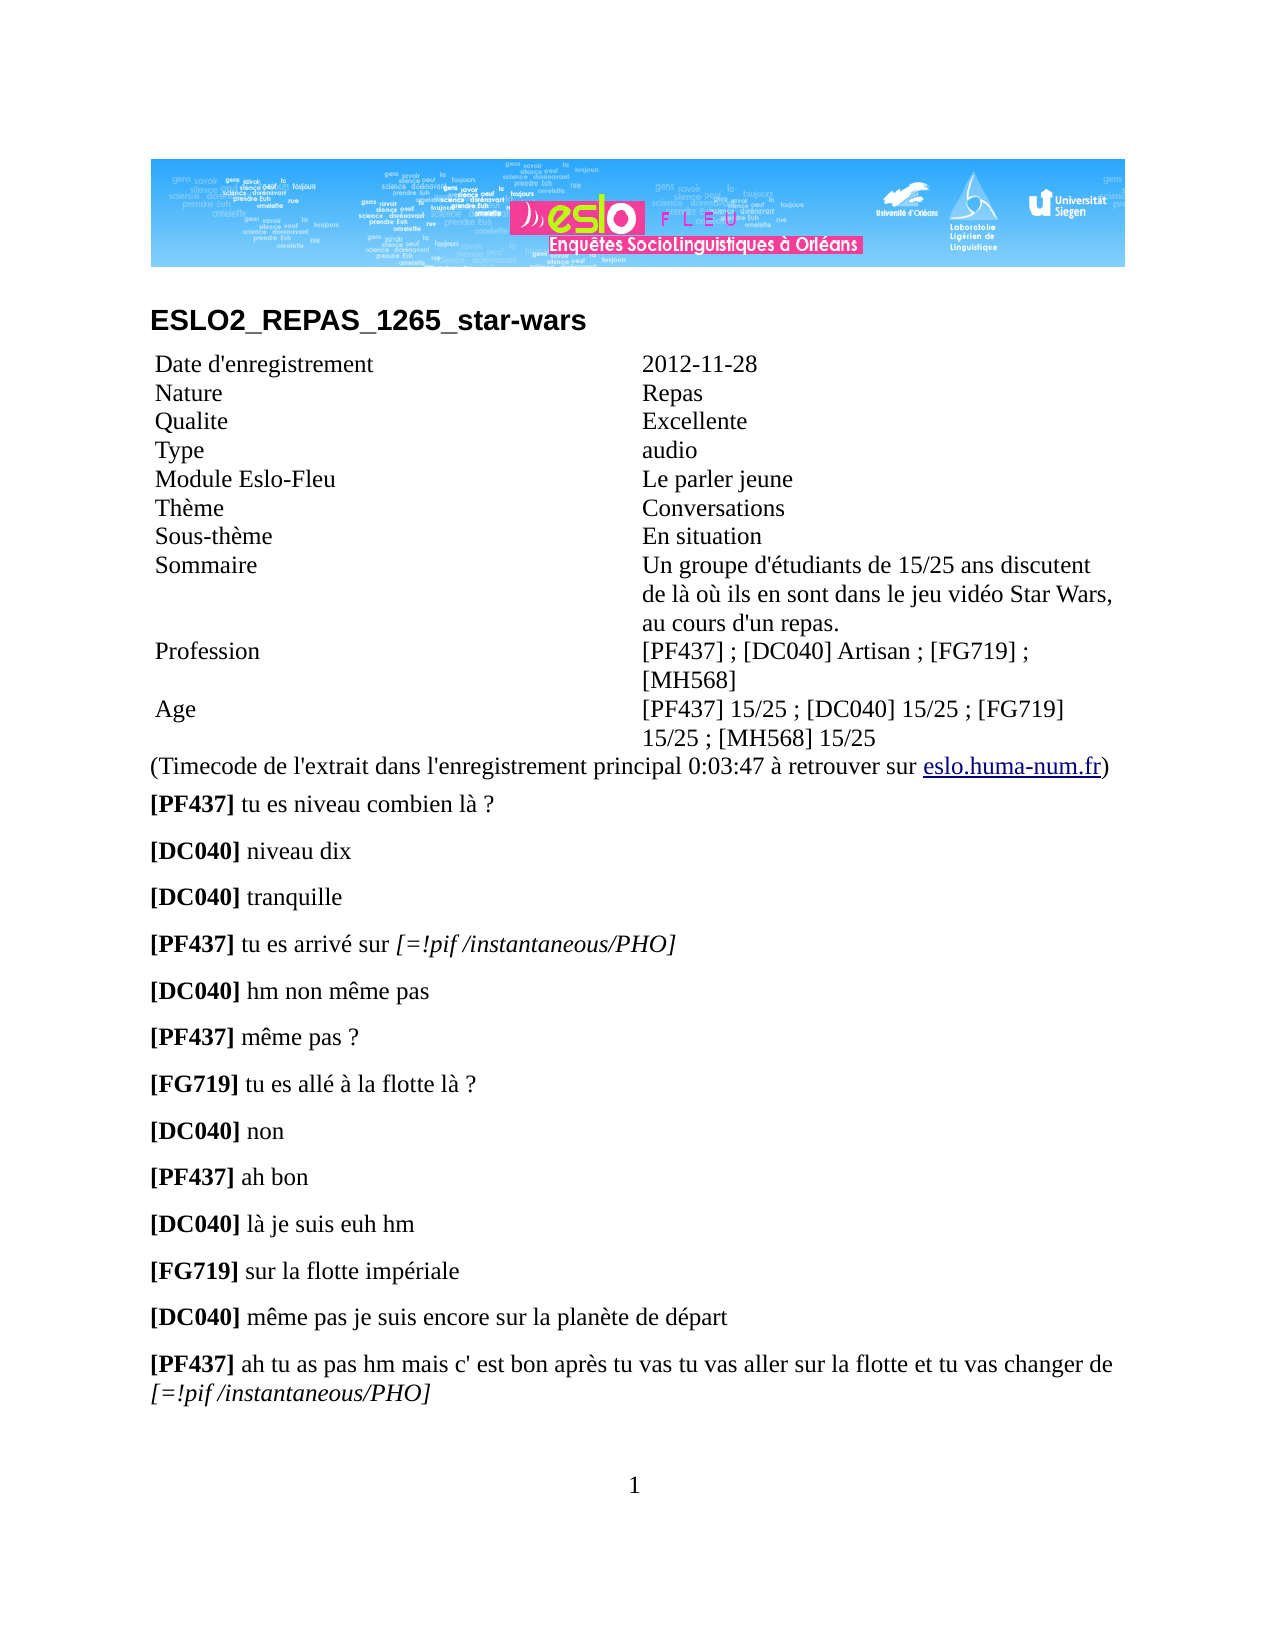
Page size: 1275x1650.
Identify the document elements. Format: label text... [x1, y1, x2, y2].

table_cell [PF437] ; [DC040] Artisan ; [FG719] ; [MH568] [638, 636, 1125, 694]
table_cell Conversations [638, 493, 1125, 521]
table_cell Profession [150, 636, 637, 694]
text [FG719] tu es allé à la flotte là ? [150, 1069, 1125, 1098]
table_cell Repas [638, 378, 1125, 406]
table_header 2012-11-28 [638, 349, 1125, 378]
text [DC040] là je suis euh hm [150, 1209, 1125, 1238]
table_cell En situation [638, 521, 1125, 550]
table_header Date d'enregistrement [150, 349, 637, 378]
table_cell Excellente [638, 406, 1125, 435]
text [PF437] tu es niveau combien là ? [150, 789, 1125, 818]
subtitle ESLO2_REPAS_1265_star-wars [150, 303, 1125, 336]
text [DC040] hm non même pas [150, 976, 1125, 1004]
table_cell Type [150, 435, 637, 464]
text [PF437] même pas ? [150, 1022, 1125, 1051]
text [PF437] ah bon [150, 1162, 1125, 1191]
table_cell Sous-thème [150, 521, 637, 550]
table_cell Qualite [150, 406, 637, 435]
table_cell Nature [150, 378, 637, 406]
text [PF437] ah tu as pas hm mais c' est bon après tu vas tu vas aller sur la flotte et tu vas changer de [=!pif /instantaneous/PHO] [150, 1349, 1125, 1407]
text (Timecode de l'extrait dans l'enregistrement principal 0:03:47 à retrouver sur eslo.huma-num.fr) [150, 751, 1125, 780]
text [DC040] même pas je suis encore sur la planète de départ [150, 1302, 1125, 1331]
table_cell Un groupe d'étudiants de 15/25 ans discutent de là où ils en sont dans le jeu vidéo Star Wars, au cours d'un repas. [638, 550, 1125, 636]
table_cell audio [638, 435, 1125, 464]
table_cell Age [150, 694, 637, 751]
text [DC040] non [150, 1116, 1125, 1144]
picture [150, 158, 1125, 269]
text [FG719] sur la flotte impériale [150, 1256, 1125, 1284]
table_cell [PF437] 15/25 ; [DC040] 15/25 ; [FG719] 15/25 ; [MH568] 15/25 [638, 694, 1125, 751]
table_cell Le parler jeune [638, 464, 1125, 493]
table_cell Thème [150, 493, 637, 521]
table_cell Sommaire [150, 550, 637, 636]
text [DC040] niveau dix [150, 836, 1125, 864]
table_cell Module Eslo-Fleu [150, 464, 637, 493]
text [DC040] tranquille [150, 882, 1125, 911]
text [PF437] tu es arrivé sur [=!pif /instantaneous/PHO] [150, 929, 1125, 958]
